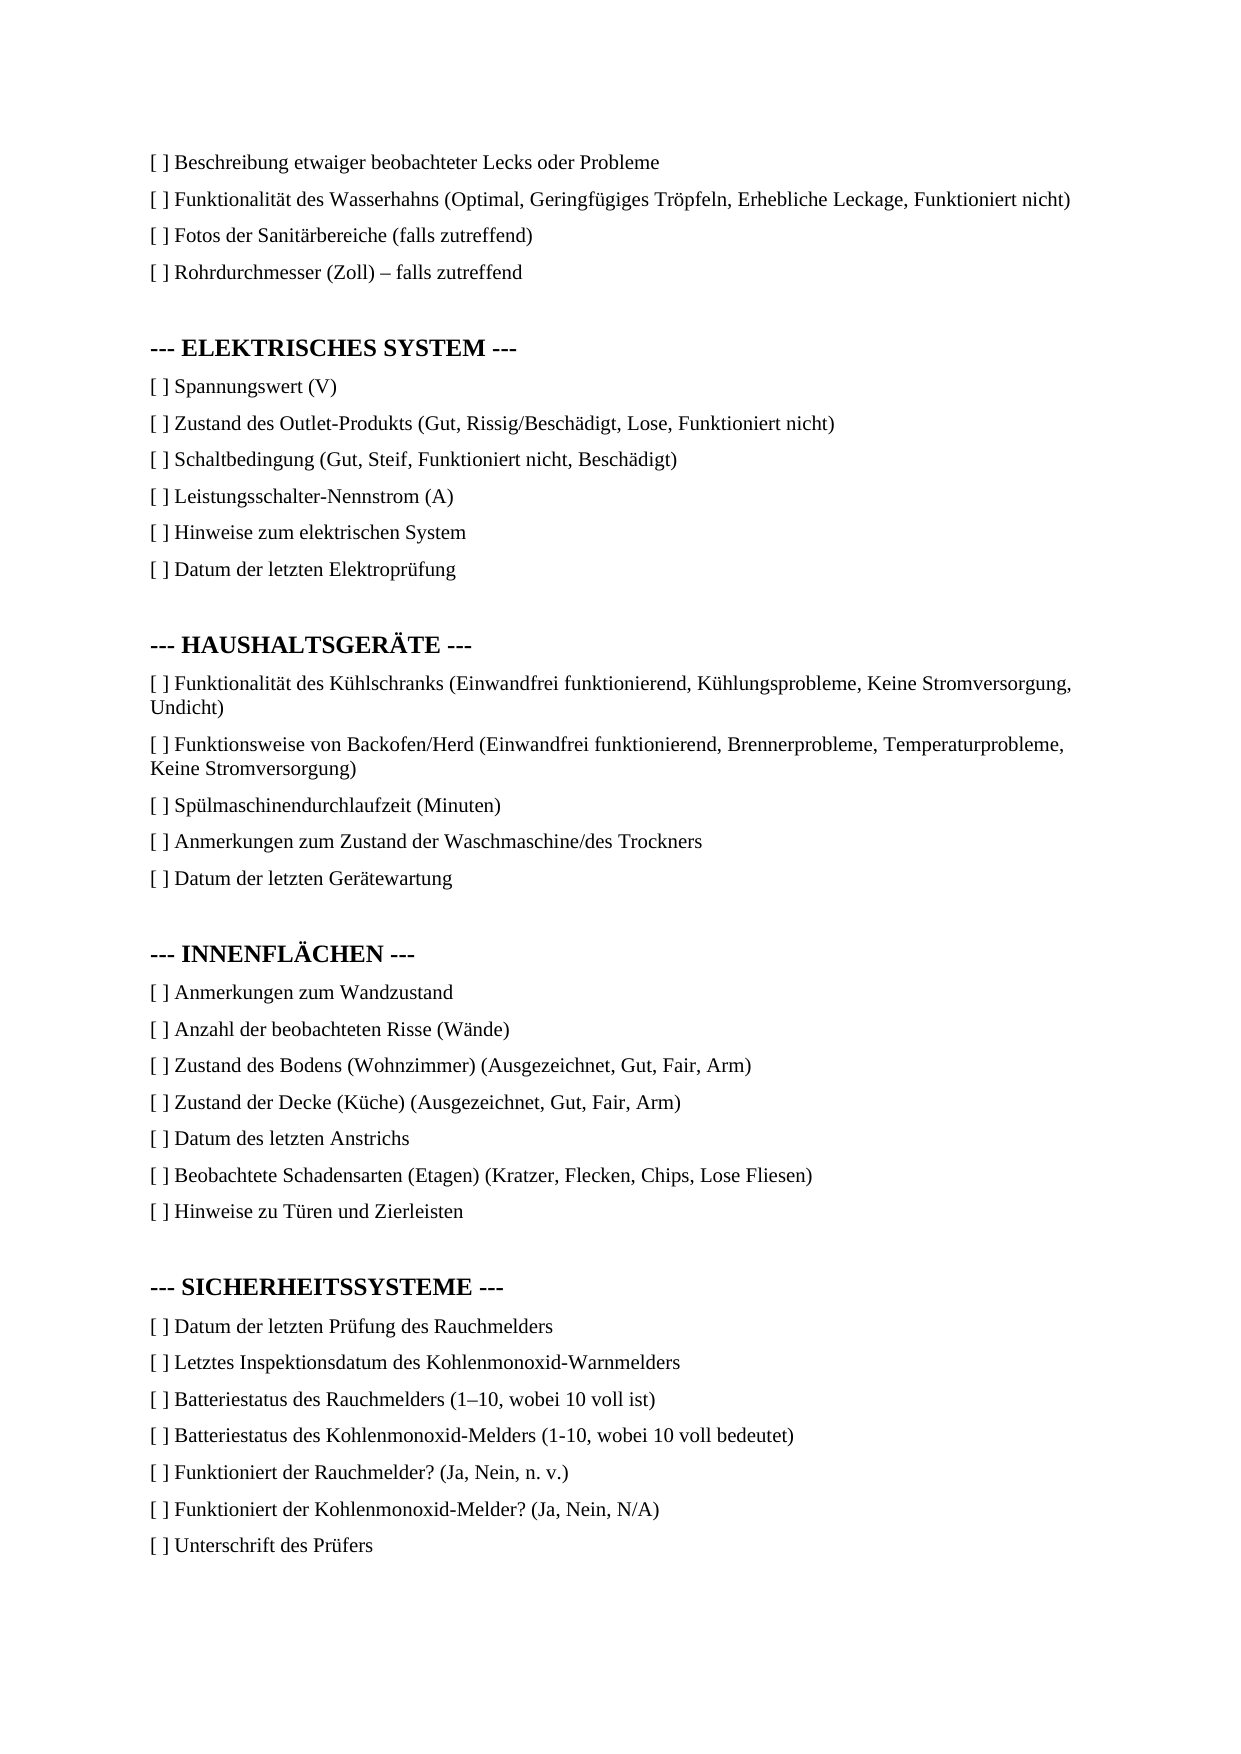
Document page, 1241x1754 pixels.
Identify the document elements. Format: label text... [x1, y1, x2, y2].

text [ ] Beobachtete Schadensarten (Etagen) (Kratzer, Flecken, Chips, Lose Fliesen) [150, 1163, 1090, 1187]
text [ ] Leistungsschalter-Nennstrom (A) [150, 484, 1090, 508]
text [ ] Letztes Inspektionsdatum des Kohlenmonoxid-Warnmelders [150, 1350, 1090, 1374]
text [ ] Zustand des Outlet-Produkts (Gut, Rissig/Beschädigt, Lose, Funktioniert nicht) [150, 411, 1090, 435]
text [ ] Zustand des Bodens (Wohnzimmer) (Ausgezeichnet, Gut, Fair, Arm) [150, 1053, 1090, 1077]
text [ ] Zustand der Decke (Küche) (Ausgezeichnet, Gut, Fair, Arm) [150, 1090, 1090, 1114]
text [ ] Rohrdurchmesser (Zoll) – falls zutreffend [150, 260, 1090, 284]
text [ ] Funktioniert der Rauchmelder? (Ja, Nein, n. v.) [150, 1460, 1090, 1484]
text [ ] Funktionalität des Wasserhahns (Optimal, Geringfügiges Tröpfeln, Erhebliche Leckage, Funktioniert nicht) [150, 187, 1090, 211]
text [ ] Schaltbedingung (Gut, Steif, Funktioniert nicht, Beschädigt) [150, 447, 1090, 471]
text [ ] Datum der letzten Gerätewartung [150, 866, 1090, 890]
text [ ] Unterschrift des Prüfers [150, 1533, 1090, 1557]
text [ ] Datum der letzten Elektroprüfung [150, 557, 1090, 581]
text [ ] Fotos der Sanitärbereiche (falls zutreffend) [150, 223, 1090, 247]
text [ ] Batteriestatus des Rauchmelders (1–10, wobei 10 voll ist) [150, 1387, 1090, 1411]
text [ ] Anmerkungen zum Zustand der Waschmaschine/des Trockners [150, 829, 1090, 853]
text [ ] Datum des letzten Anstrichs [150, 1126, 1090, 1150]
text [ ] Anmerkungen zum Wandzustand [150, 980, 1090, 1004]
text [ ] Anzahl der beobachteten Risse (Wände) [150, 1017, 1090, 1041]
text [ ] Spülmaschinendurchlaufzeit (Minuten) [150, 792, 1090, 817]
text [ ] Hinweise zu Türen und Zierleisten [150, 1199, 1090, 1223]
text [ ] Beschreibung etwaiger beobachteter Lecks oder Probleme [150, 150, 1090, 174]
text --- HAUSHALTSGERÄTE --- [150, 630, 1090, 659]
text --- ELEKTRISCHES SYSTEM --- [150, 333, 1090, 362]
text [ ] Hinweise zum elektrischen System [150, 520, 1090, 544]
text --- SICHERHEITSSYSTEME --- [150, 1272, 1090, 1301]
text [ ] Datum der letzten Prüfung des Rauchmelders [150, 1314, 1090, 1338]
text [ ] Funktionsweise von Backofen/Herd (Einwandfrei funktionierend, Brennerprobleme, Temperaturprobleme, Keine Stromversorgung) [150, 732, 1090, 780]
text [ ] Batteriestatus des Kohlenmonoxid-Melders (1-10, wobei 10 voll bedeutet) [150, 1423, 1090, 1447]
text [ ] Funktioniert der Kohlenmonoxid-Melder? (Ja, Nein, N/A) [150, 1497, 1090, 1521]
text [ ] Spannungswert (V) [150, 374, 1090, 398]
text --- INNENFLÄCHEN --- [150, 939, 1090, 967]
text [ ] Funktionalität des Kühlschranks (Einwandfrei funktionierend, Kühlungsprobleme, Keine Stromversorgung, Undicht) [150, 671, 1090, 719]
